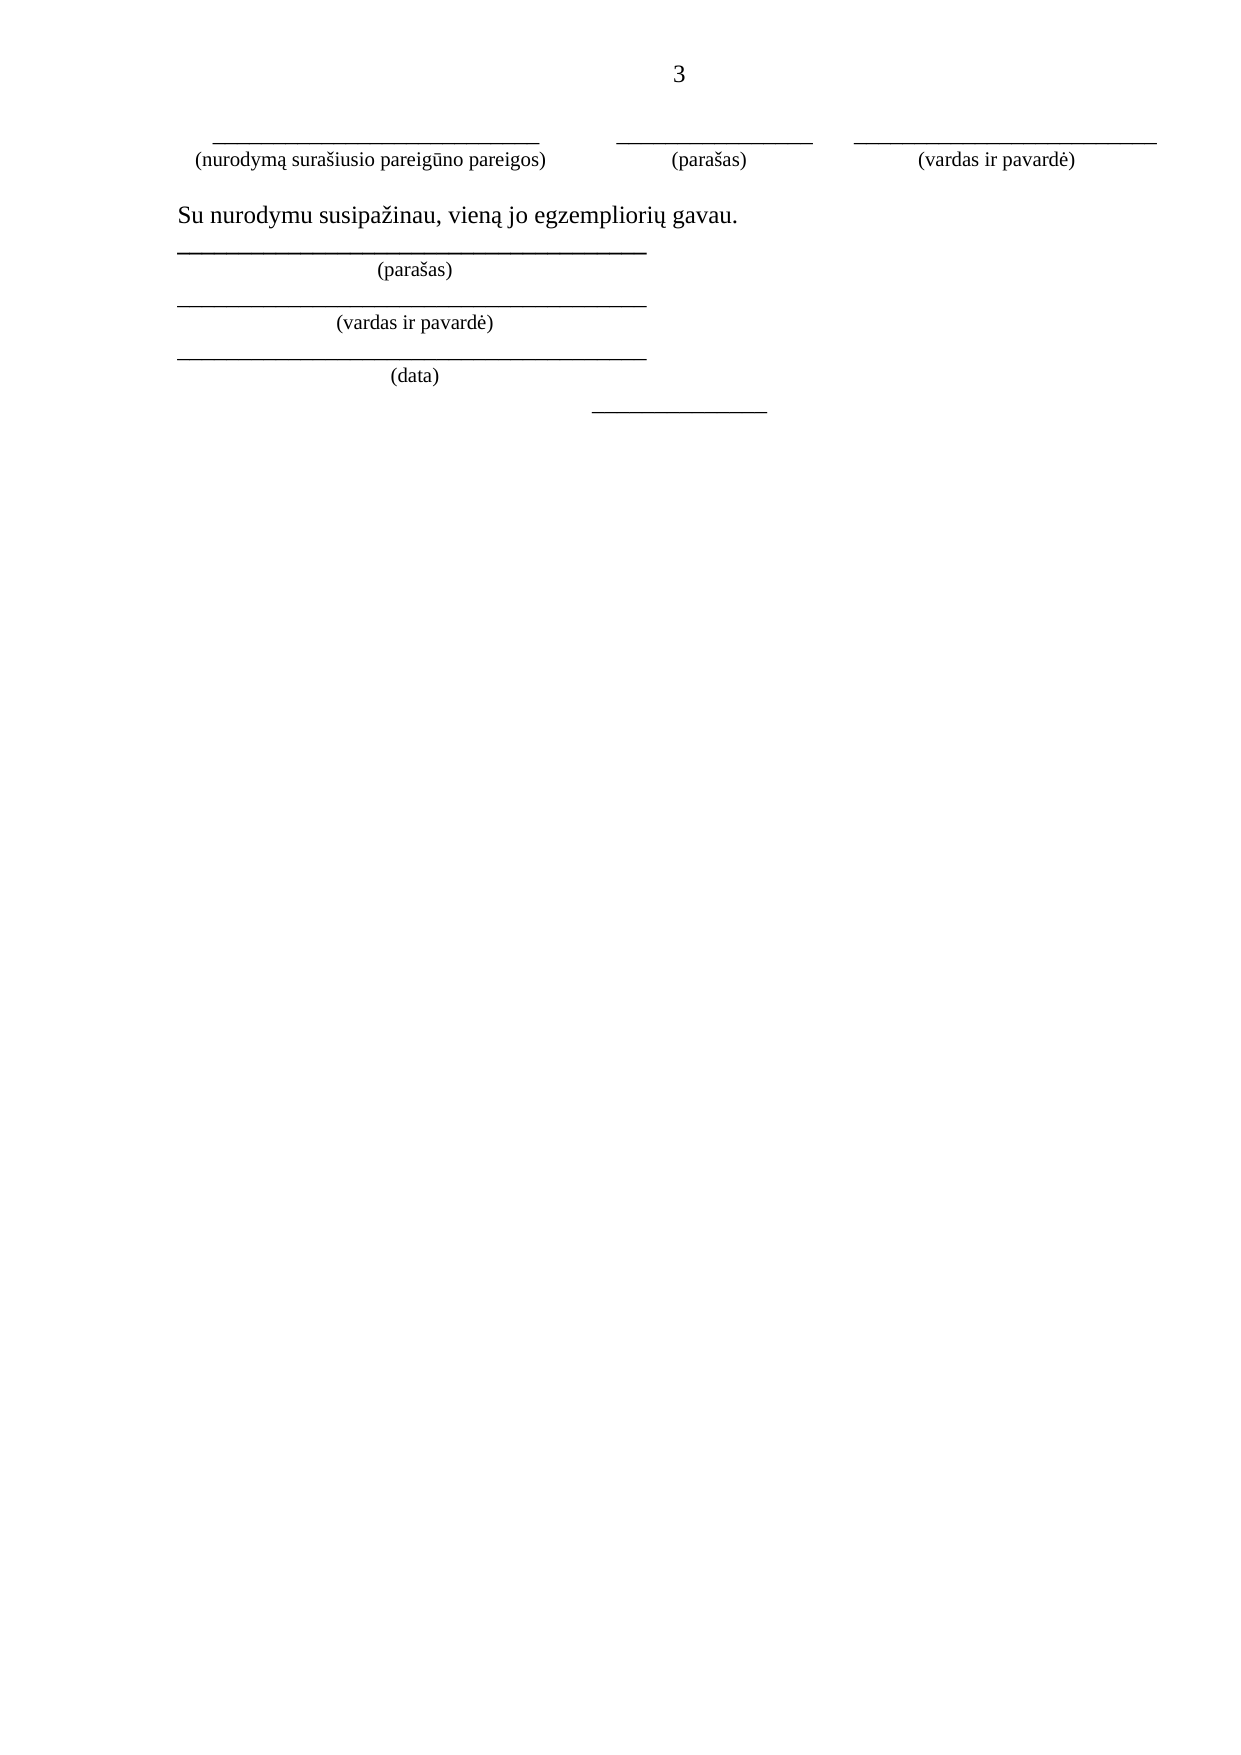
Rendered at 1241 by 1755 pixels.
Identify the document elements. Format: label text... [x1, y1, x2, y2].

text (parašas) [177, 257, 1181, 281]
text (vardas ir pavardė) [177, 310, 1181, 334]
text Su nurodymu susipažinau, vieną jo egzempliorių gavau. [177, 200, 1181, 228]
text ______________ [177, 387, 1181, 416]
text (data) [177, 363, 1181, 387]
text (nurodymą surašiusio pareigūno pareigos) (parašas) (vardas ir pavardė) [177, 147, 1181, 171]
